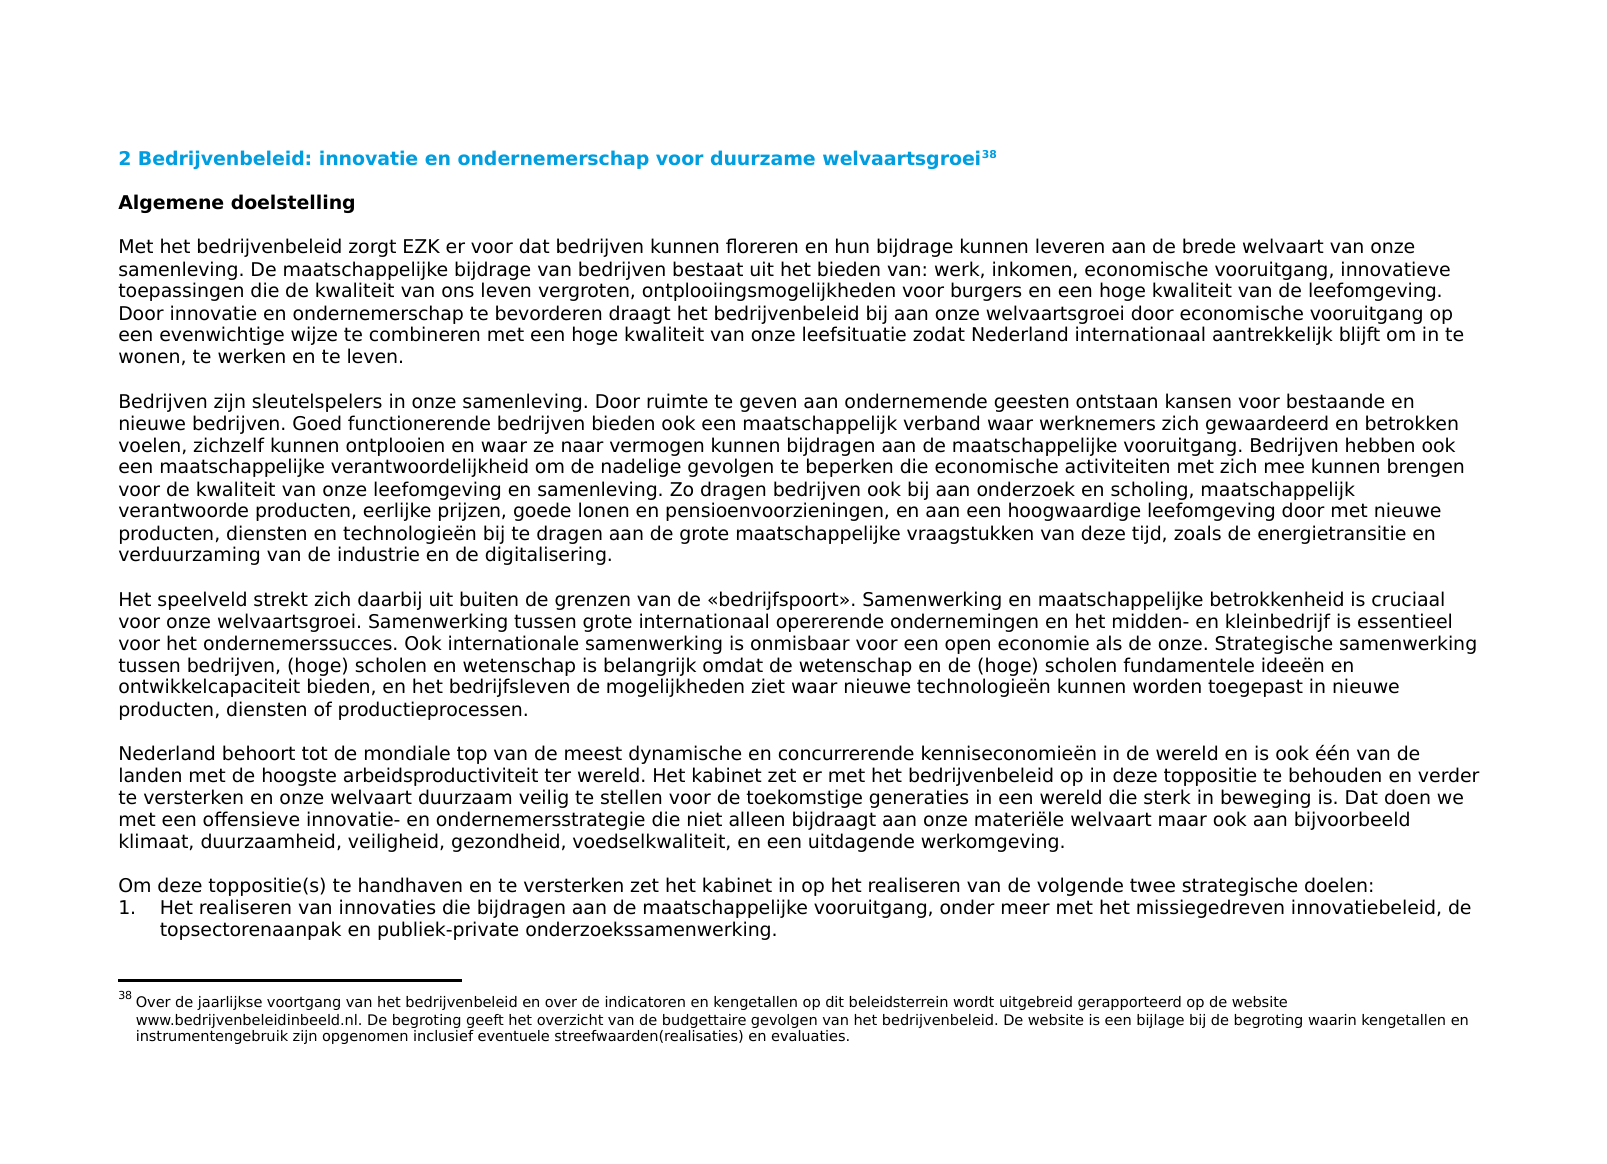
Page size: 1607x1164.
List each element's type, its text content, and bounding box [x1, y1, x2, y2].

subtitle Algemene doelstelling [118, 192, 1488, 214]
text Het speelveld strekt zich daarbij uit buiten de grenzen van de «bedrijfspoort». Samenwerking en maatschappelijke betrokkenheid is cruciaal voor onze welvaartsgroei. Samenwerking tussen grote internationaal opererende ondernemingen en het midden- en kleinbedrijf is essentieel voor het ondernemerssucces. Ook internationale samenwerking is onmisbaar voor een open economie als de onze. Strategische samenwerking tussen bedrijven, (hoge) scholen en wetenschap is belangrijk omdat de wetenschap en de (hoge) scholen fundamentele ideeën en ontwikkelcapaciteit bieden, en het bedrijfsleven de mogelijkheden ziet waar nieuwe technologieën kunnen worden toegepast in nieuwe producten, diensten of productieprocessen. [118, 588, 1488, 720]
text 1. Het realiseren van innovaties die bijdragen aan de maatschappelijke vooruitgang, onder meer met het missiegedreven innovatiebeleid, de topsectorenaanpak en publiek-private onderzoekssamenwerking. [118, 897, 1488, 941]
text Bedrijven zijn sleutelspelers in onze samenleving. Door ruimte te geven aan ondernemende geesten ontstaan kansen voor bestaande en nieuwe bedrijven. Goed functionerende bedrijven bieden ook een maatschappelijk verband waar werknemers zich gewaardeerd en betrokken voelen, zichzelf kunnen ontplooien en waar ze naar vermogen kunnen bijdragen aan de maatschappelijke vooruitgang. Bedrijven hebben ook een maatschappelijke verantwoordelijkheid om de nadelige gevolgen te beperken die economische activiteiten met zich mee kunnen brengen voor de kwaliteit van onze leefomgeving en samenleving. Zo dragen bedrijven ook bij aan onderzoek en scholing, maatschappelijk verantwoorde producten, eerlijke prijzen, goede lonen en pensioenvoorzieningen, en aan een hoogwaardige leefomgeving door met nieuwe producten, diensten en technologieën bij te dragen aan de grote maatschappelijke vraagstukken van deze tijd, zoals de energietransitie en verduurzaming van de industrie en de digitalisering. [118, 391, 1488, 566]
text Met het bedrijvenbeleid zorgt EZK er voor dat bedrijven kunnen floreren en hun bijdrage kunnen leveren aan de brede welvaart van onze samenleving. De maatschappelijke bijdrage van bedrijven bestaat uit het bieden van: werk, inkomen, economische vooruitgang, innovatieve toepassingen die de kwaliteit van ons leven vergroten, ontplooiingsmogelijkheden voor burgers en een hoge kwaliteit van de leefomgeving. Door innovatie en ondernemerschap te bevorderen draagt het bedrijvenbeleid bij aan onze welvaartsgroei door economische vooruitgang op een evenwichtige wijze te combineren met een hoge kwaliteit van onze leefsituatie zodat Nederland internationaal aantrekkelijk blijft om in te wonen, te werken en te leven. [118, 236, 1488, 368]
text Over de jaarlijkse voortgang van het bedrijvenbeleid en over de indicatoren en kengetallen op dit beleidsterrein wordt uitgebreid gerapporteerd op de website www.bedrijvenbeleidinbeeld.nl. De begroting geeft het overzicht van de budgettaire gevolgen van het bedrijvenbeleid. De website is een bijlage bij de begroting waarin kengetallen en instrumentengebruik zijn opgenomen inclusief eventuele streefwaarden(realisaties) en evaluaties. [118, 989, 1488, 1045]
text Nederland behoort tot de mondiale top van de meest dynamische en concurrerende kenniseconomieën in de wereld en is ook één van de landen met de hoogste arbeidsproductiviteit ter wereld. Het kabinet zet er met het bedrijvenbeleid op in deze toppositie te behouden en verder te versterken en onze welvaart duurzaam veilig te stellen voor de toekomstige generaties in een wereld die sterk in beweging is. Dat doen we met een offensieve innovatie- en ondernemersstrategie die niet alleen bijdraagt aan onze materiële welvaart maar ook aan bijvoorbeeld klimaat, duurzaamheid, veiligheid, gezondheid, voedselkwaliteit, en een uitdagende werkomgeving. [118, 743, 1488, 852]
subtitle 2 Bedrijvenbeleid: innovatie en ondernemerschap voor duurzame welvaartsgroei [118, 148, 1488, 170]
text Om deze toppositie(s) te handhaven en te versterken zet het kabinet in op het realiseren van de volgende twee strategische doelen: [118, 875, 1488, 897]
